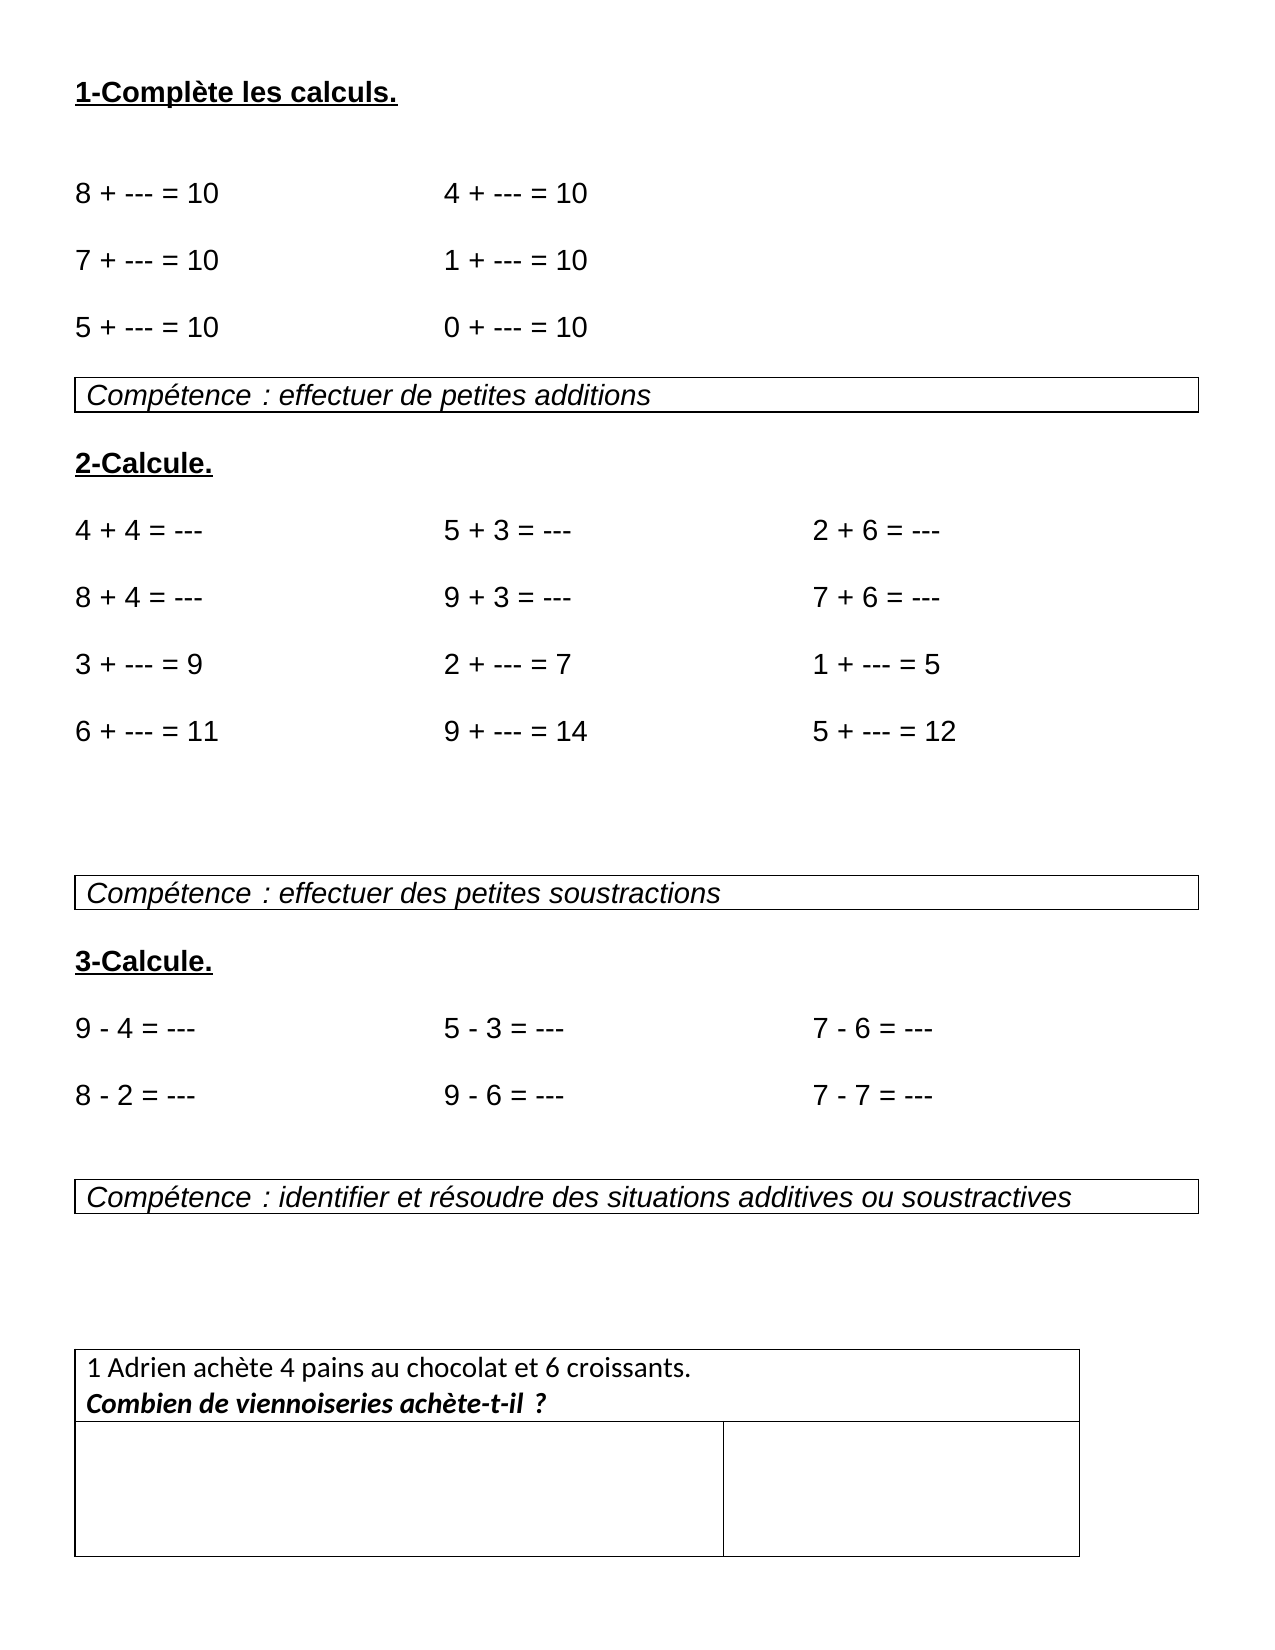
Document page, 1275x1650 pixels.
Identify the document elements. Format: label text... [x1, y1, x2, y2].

text 9 - 4 = --- 5 - 3 = --- 7 - 6 = --- [75, 1011, 1200, 1044]
text 3 + --- = 9 2 + --- = 7 1 + --- = 5 [75, 647, 1200, 681]
text 7 + --- = 10 1 + --- = 10 [75, 243, 1200, 276]
text 2-Calcule. [75, 446, 1200, 479]
text 8 + 4 = --- 9 + 3 = --- 7 + 6 = --- [75, 580, 1200, 614]
table_header Compétence : effectuer des petites soustractions [76, 876, 1198, 909]
text 8 - 2 = --- 9 - 6 = --- 7 - 7 = --- [75, 1078, 1200, 1112]
text 6 + --- = 11 9 + --- = 14 5 + --- = 12 [75, 714, 1200, 748]
text 4 + 4 = --- 5 + 3 = --- 2 + 6 = --- [75, 513, 1200, 547]
table_header Compétence : identifier et résoudre des situations additives ou soustractives [76, 1180, 1198, 1213]
table_cell [724, 1422, 1079, 1556]
table_cell [76, 1422, 723, 1556]
table_header 1 Adrien achète 4 pains au chocolat et 6 croissants. Combien de viennoiseries achète-t-il ? [76, 1350, 1079, 1421]
text 8 + --- = 10 4 + --- = 10 [75, 176, 1200, 209]
text 1-Complète les calculs. [75, 75, 1200, 108]
text 5 + --- = 10 0 + --- = 10 [75, 310, 1200, 343]
table_header Compétence : effectuer de petites additions [76, 378, 1198, 411]
text 3-Calcule. [75, 944, 1200, 977]
